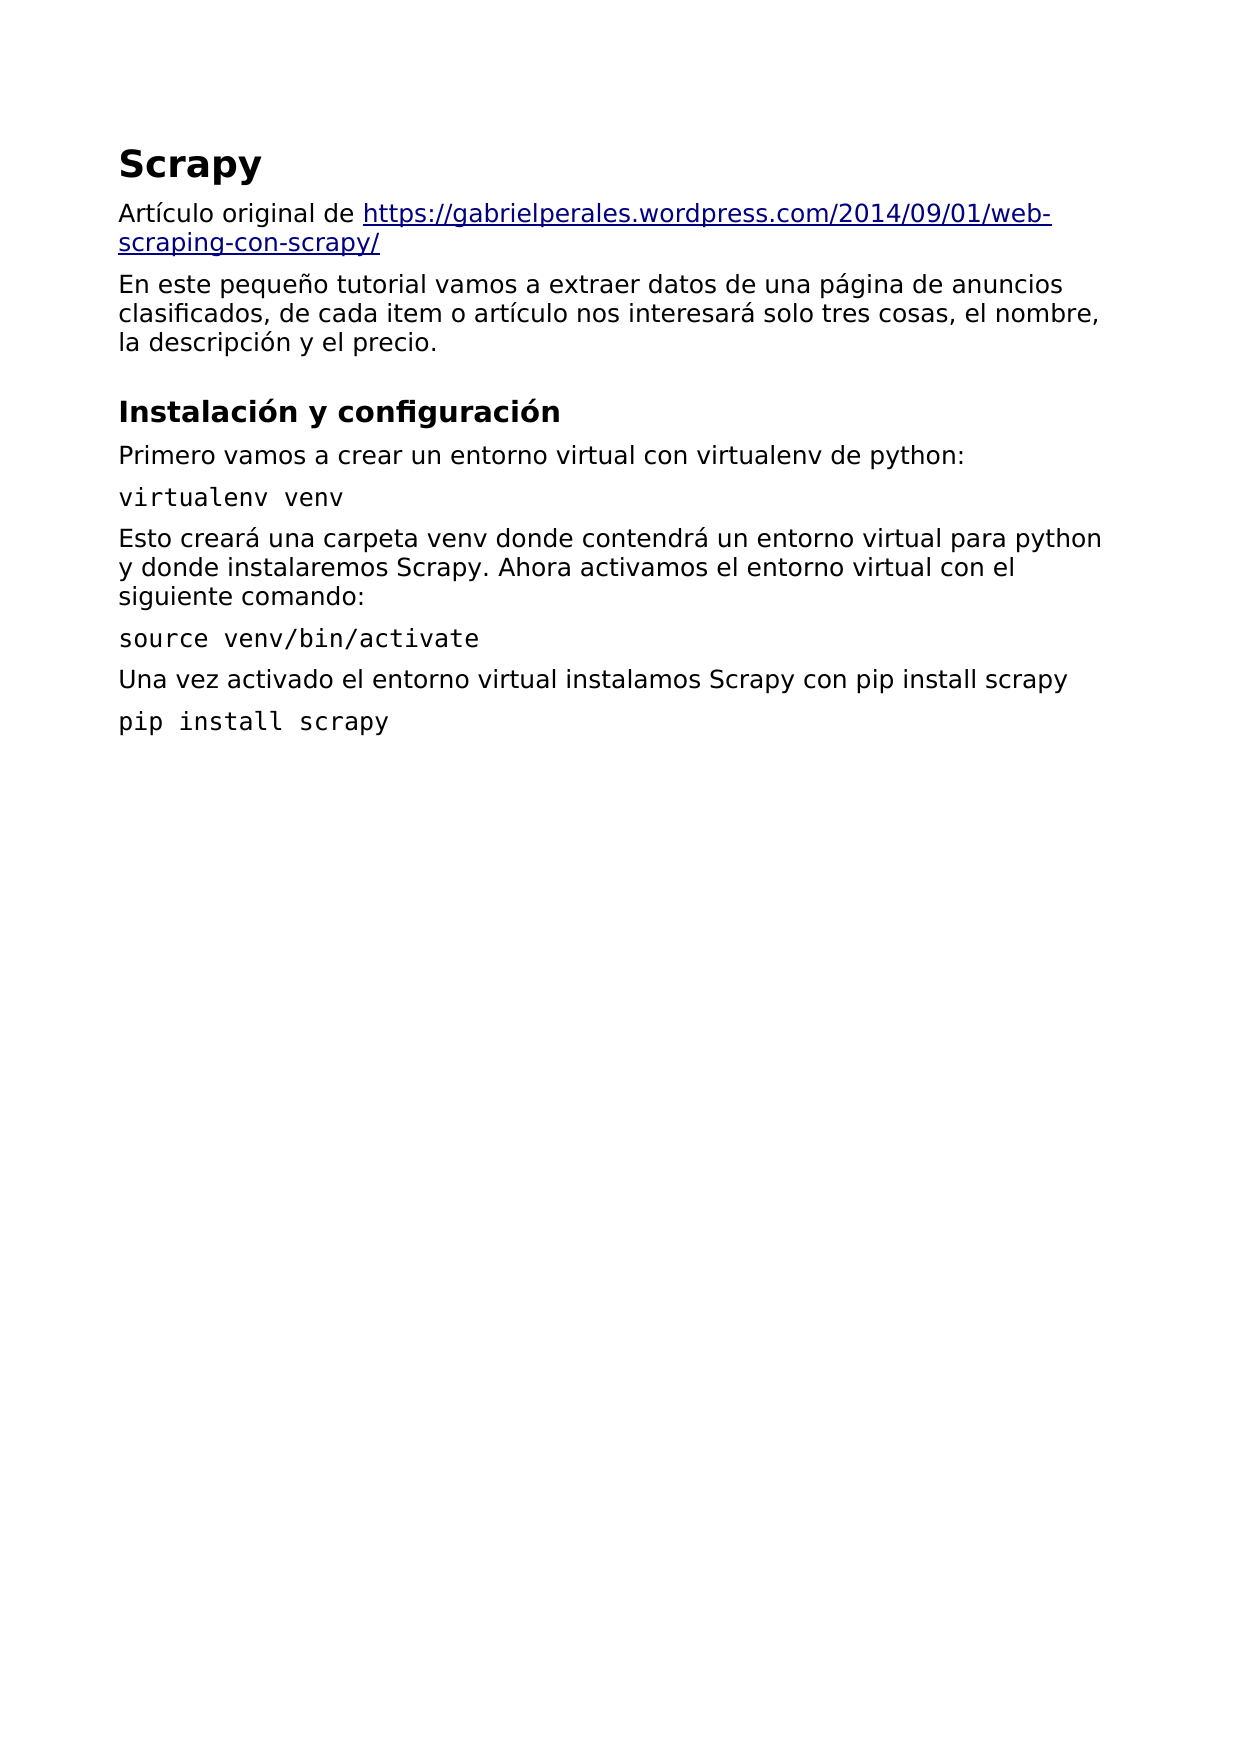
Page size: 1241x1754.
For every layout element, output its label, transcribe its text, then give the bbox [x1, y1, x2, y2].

subtitle Scrapy [118, 143, 1122, 187]
text Esto creará una carpeta venv donde contendrá un entorno virtual para python y donde instalaremos Scrapy. Ahora activamos el entorno virtual con el siguiente comando: [118, 524, 1122, 612]
text pip install scrapy [118, 707, 1122, 736]
text Primero vamos a crear un entorno virtual con virtualenv de python: [118, 442, 1122, 471]
text virtualenv venv [118, 483, 1122, 512]
text Artículo original de https://gabrielperales.wordpress.com/2014/09/01/web-scraping-con-scrapy/ [118, 199, 1122, 258]
subtitle Instalación y configuración [118, 395, 1122, 429]
text Una vez activado el entorno virtual instalamos Scrapy con pip install scrapy [118, 665, 1122, 694]
text En este pequeño tutorial vamos a extraer datos de una página de anuncios clasificados, de cada item o artículo nos interesará solo tres cosas, el nombre, la descripción y el precio. [118, 270, 1122, 358]
text source venv/bin/activate [118, 624, 1122, 653]
